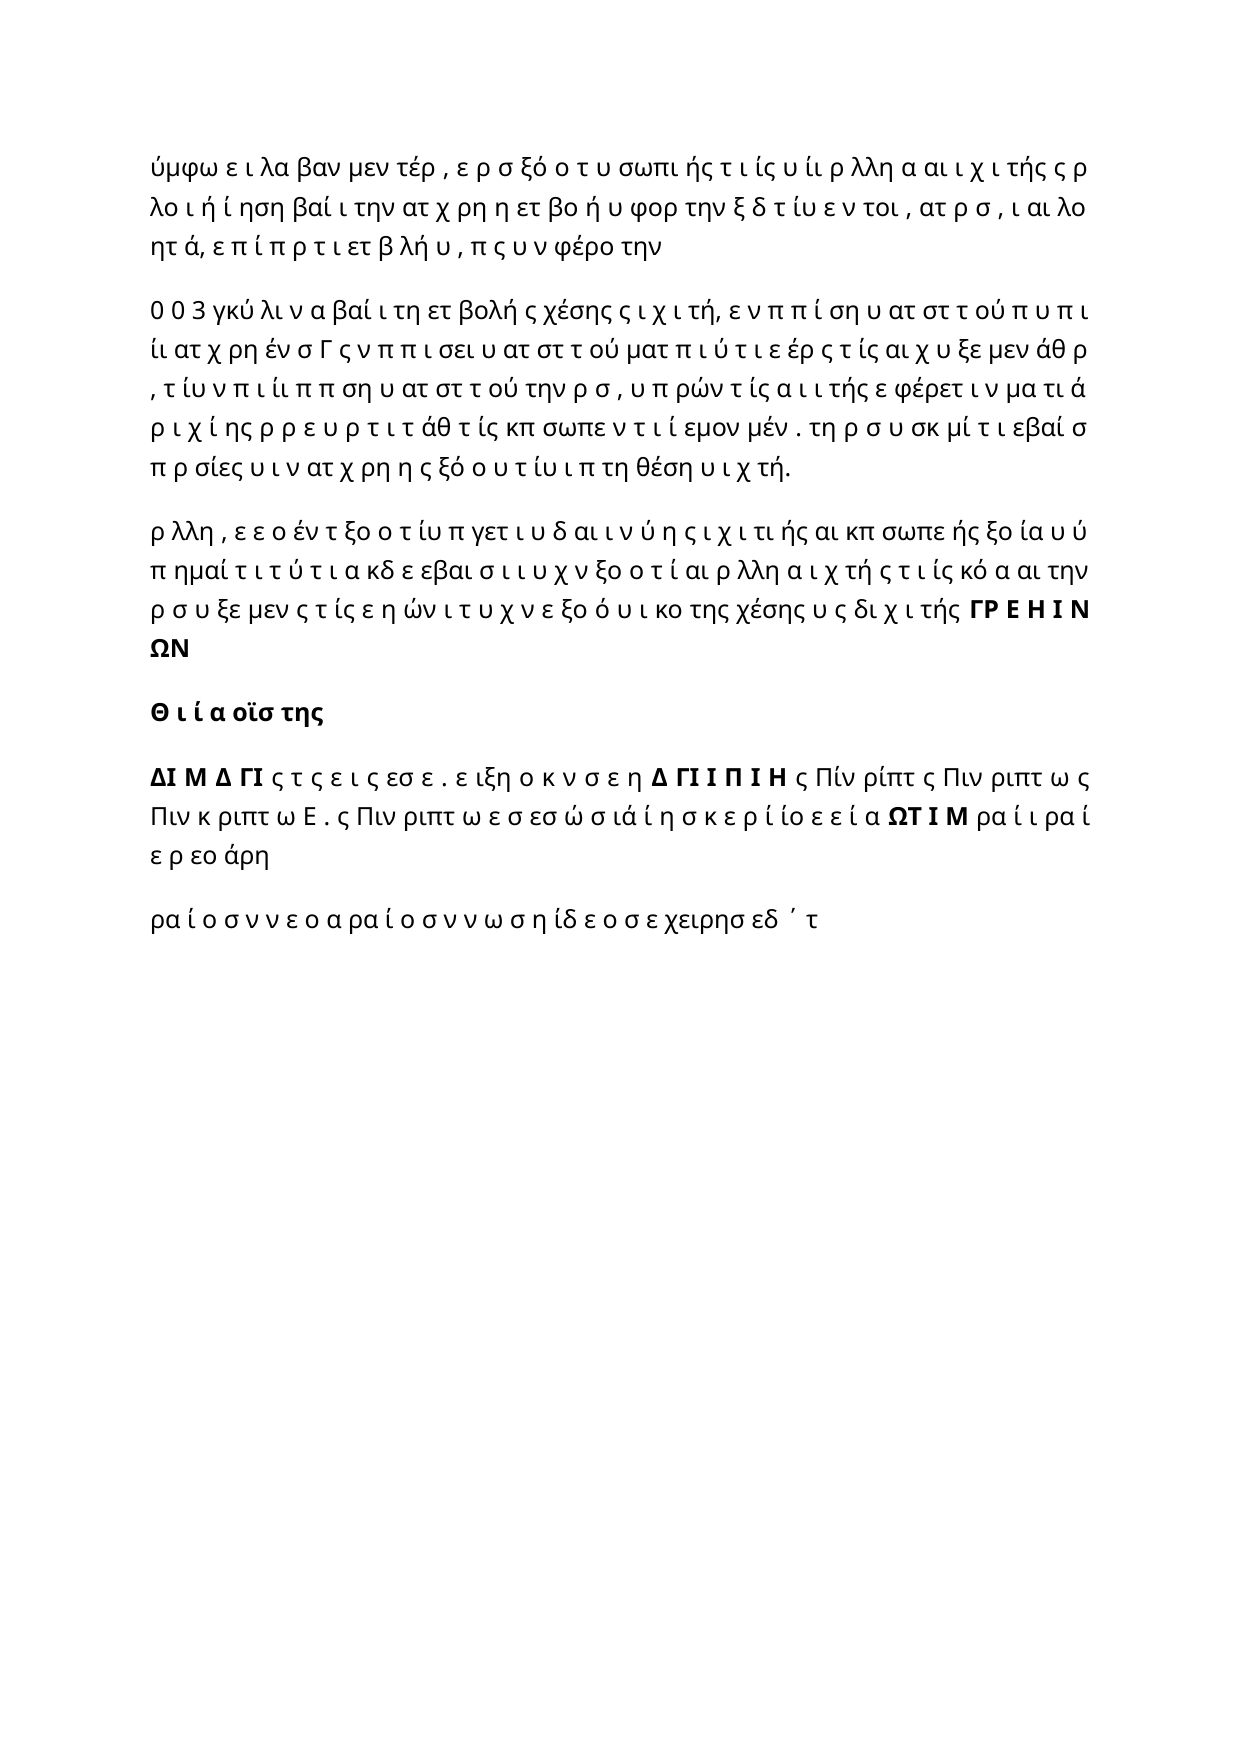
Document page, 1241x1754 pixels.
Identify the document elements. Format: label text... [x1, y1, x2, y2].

text ΔΙ Μ Δ ΓΙ ς τ ς ε ι ς εσ ε . ε ιξη ο κ ν σ ε η Δ ΓΙ Ι Π Ι Η ς Πίν ρίπτ ς Πιν ριπτ ω ς Πιν κ ριπτ ω Ε . ς Πιν ριπτ ω ε σ εσ ώ σ ιά ί η σ κ ε ρ ί ίο ε ε ί α ΩΤ Ι Μ ρα ί ι ρα ί ε ρ εο άρη [150, 759, 1090, 872]
text ύμφω ε ι λα βαν μεν τέρ , ε ρ σ ξό ο τ υ σωπι ής τ ι ίς υ ίι ρ λλη α αι ι χ ι τής ς ρ λο ι ή ί ηση βαί ι την ατ χ ρη η ετ βο ή υ φορ την ξ δ τ ίυ ε ν τοι , ατ ρ σ , ι αι λο ητ ά, ε π ί π ρ τ ι ετ β λή υ , π ς υ ν φέρο την [150, 150, 1090, 262]
text Θ ι ί α οϊσ της [150, 695, 1090, 729]
text ρα ί ο σ ν ν ε ο α ρα ί ο σ ν ν ω σ η ίδ ε ο σ ε χειρησ εδ ΄ τ [150, 902, 1090, 936]
text ρ λλη , ε ε ο έν τ ξο ο τ ίυ π γετ ι υ δ αι ι ν ύ η ς ι χ ι τι ής αι κπ σωπε ής ξο ία υ ύ π ημαί τ ι τ ύ τ ι α κδ ε εβαι σ ι ι υ χ ν ξο ο τ ί αι ρ λλη α ι χ τή ς τ ι ίς κό α αι την ρ σ υ ξε μεν ς τ ίς ε η ών ι τ υ χ ν ε ξο ό υ ι κο της χέσης υ ς δι χ ι τής ΓΡ Ε Η Ι Ν ΩΝ [150, 513, 1090, 665]
text 0 0 3 γκύ λι ν α βαί ι τη ετ βολή ς χέσης ς ι χ ι τή, ε ν π π ί ση υ ατ στ τ ού π υ π ι ίι ατ χ ρη έν σ Γ ς ν π π ι σει υ ατ στ τ ού ματ π ι ύ τ ι ε έρ ς τ ίς αι χ υ ξε μεν άθ ρ , τ ίυ ν π ι ίι π π ση υ ατ στ τ ού την ρ σ , υ π ρών τ ίς α ι ι τής ε φέρετ ι ν μα τι ά ρ ι χ ί ης ρ ρ ε υ ρ τ ι τ άθ τ ίς κπ σωπε ν τ ι ί εμον μέν . τη ρ σ υ σκ μί τ ι εβαί σ π ρ σίες υ ι ν ατ χ ρη η ς ξό ο υ τ ίυ ι π τη θέση υ ι χ τή. [150, 292, 1090, 483]
